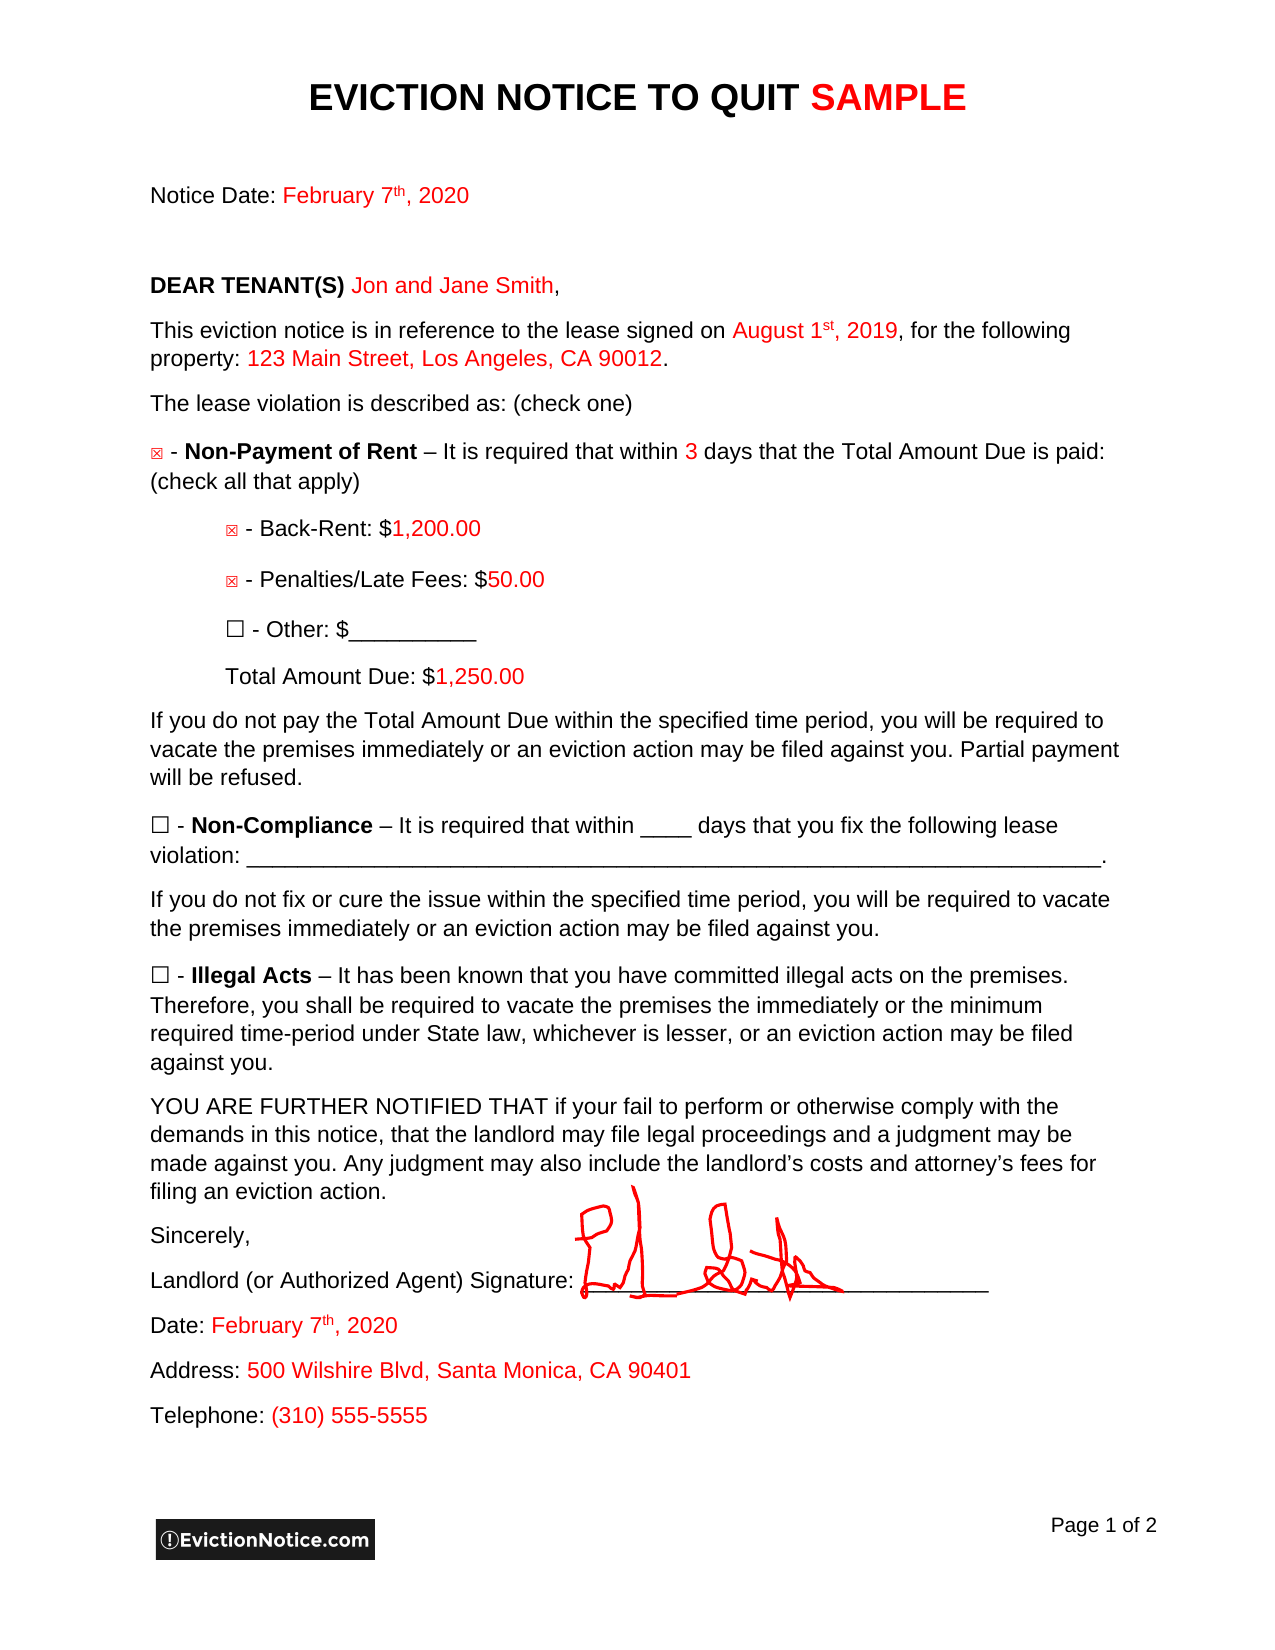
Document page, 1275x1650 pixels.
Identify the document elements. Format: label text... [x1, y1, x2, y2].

text [584, 1222, 609, 1236]
text The lease violation is described as: (check one) [150, 390, 1125, 416]
text Landlord (or Authorized Agent) Signature: ________________________________ [150, 1267, 585, 1294]
text Sincerely, [150, 1222, 588, 1249]
text This eviction notice is in reference to the lease signed on August 1st, 2019, for the following property: 123 Main Street, Los Angeles, CA 90012. [150, 317, 1125, 371]
text ☒ - Penalties/Late Fees: $50.00 [225, 562, 1125, 594]
text [642, 1222, 711, 1249]
text If you do not pay the Total Amount Due within the specified time period, you will be required to vacate the premises immediately or an eviction action may be filed against you. Partial payment will be refused. [150, 707, 1125, 790]
text [588, 1222, 637, 1249]
text Address: 500 Wilshire Blvd, Santa Monica, CA 90401 [150, 1357, 1125, 1383]
text [730, 1222, 779, 1249]
text ☐ - Illegal Acts – It has been known that you have committed illegal acts on the premises. Therefore, you shall be required to vacate the premises the immediately or the minimum required time-period under State law, whichever is lesser, or an eviction action may be filed against you. [150, 959, 1125, 1075]
text ☐ - Non-Compliance – It is required that within ____ days that you fix the following lease violation: ___________________________________________________________________. [150, 808, 1125, 868]
text If you do not fix or cure the issue within the specified time period, you will be required to vacate the premises immediately or an eviction action may be filed against you. [150, 886, 1125, 941]
text Landlord (or Authorized Agent) Signature: ________________________________ [644, 1267, 706, 1291]
text YOU ARE FURTHER NOTIFIED THAT if your fail to perform or otherwise comply with the demands in this notice, that the landlord may file legal proceedings and a judgment may be made against you. Any judgment may also include the landlord’s costs and attorney’s fees for filing an eviction action. [150, 1093, 1125, 1204]
text [713, 1222, 729, 1249]
text EVICTION NOTICE TO QUIT SAMPLE [150, 75, 1125, 118]
text ☒ - Back-Rent: $1,200.00 [225, 512, 1125, 544]
text Total Amount Due: $1,250.00 [225, 663, 1125, 689]
text ☒ - Non-Payment of Rent – It is required that within 3 days that the Total Amount Due is paid: (check all that apply) [150, 434, 1125, 494]
text [780, 1222, 1125, 1249]
text Telephone: (310) 555-5555 [150, 1402, 1125, 1428]
text Date: February 7th, 2020 [150, 1312, 1125, 1338]
text Landlord (or Authorized Agent) Signature: ________________________________ [806, 1267, 1125, 1294]
text DEAR TENANT(S) Jon and Jane Smith, [150, 272, 1125, 298]
text Notice Date: February 7th, 2020 [150, 182, 1125, 209]
text ☐ - Other: $__________ [225, 613, 1125, 644]
